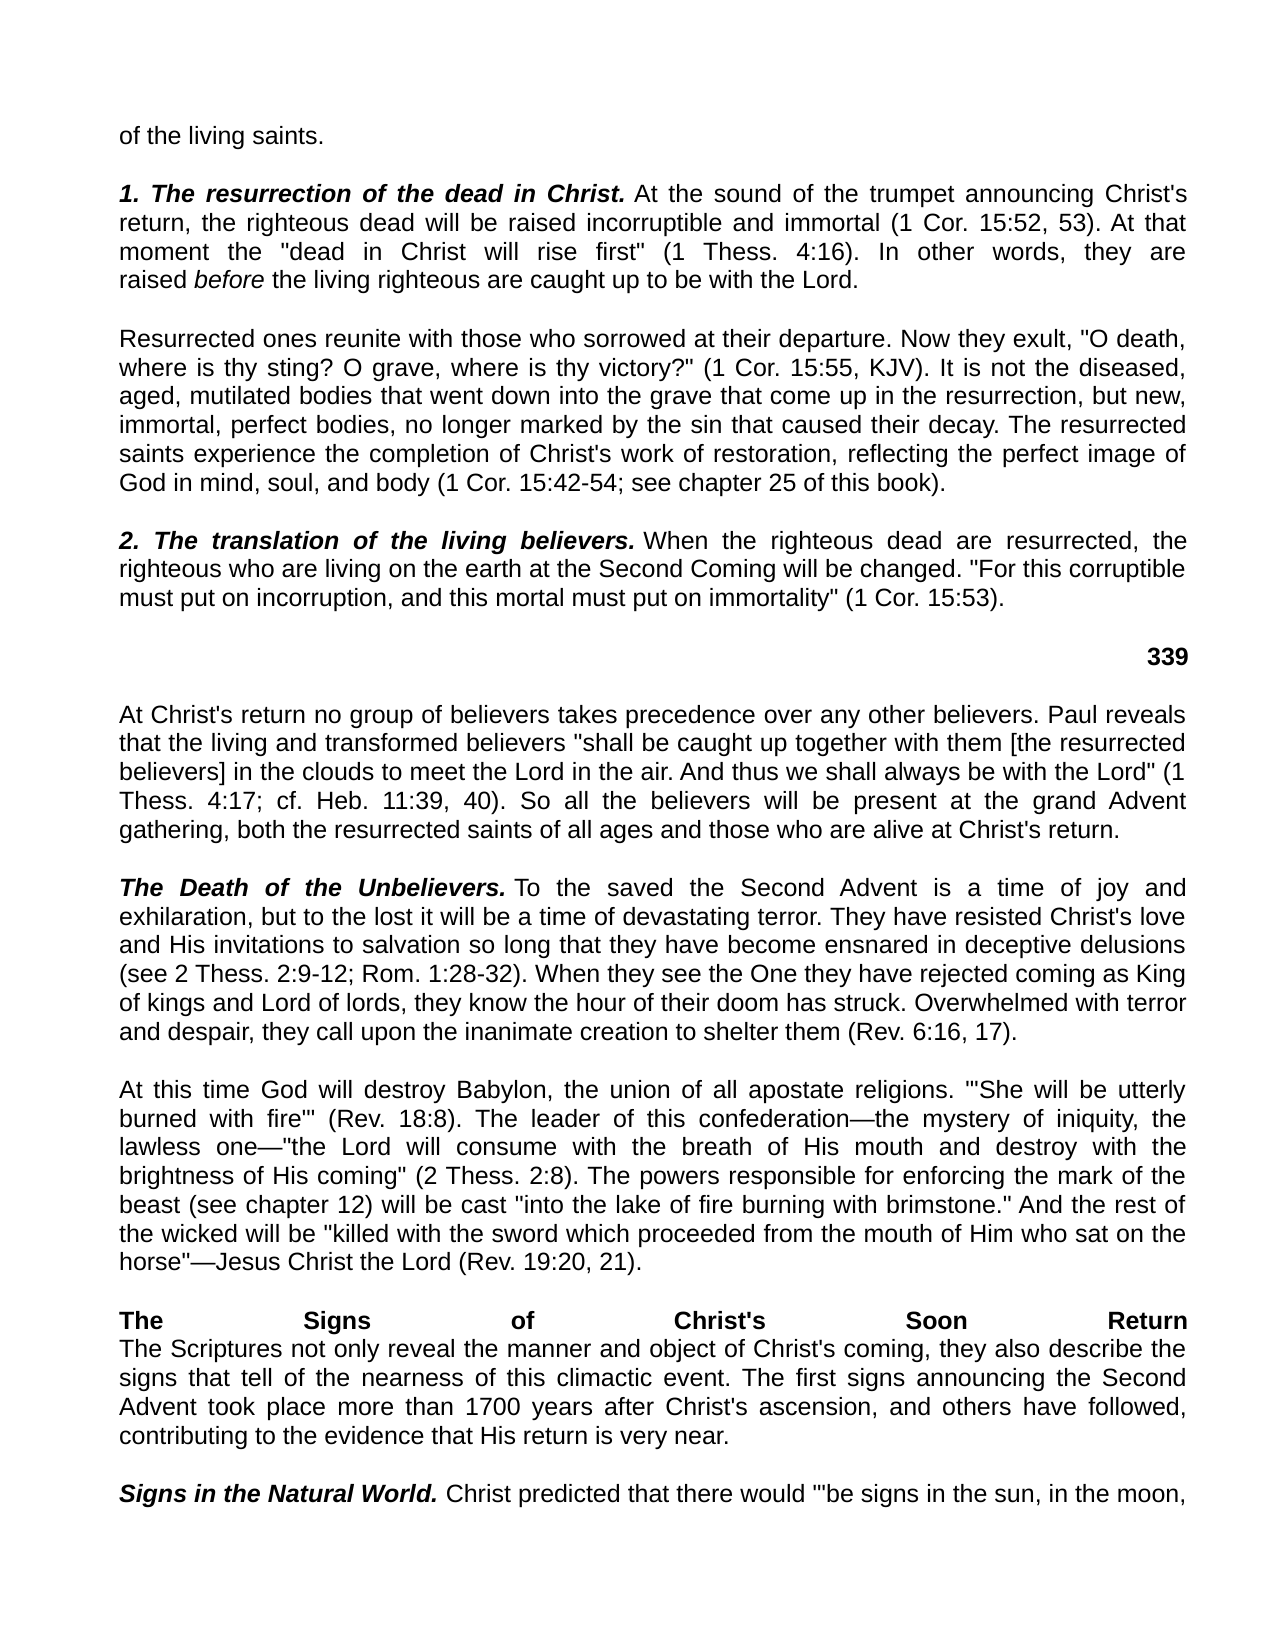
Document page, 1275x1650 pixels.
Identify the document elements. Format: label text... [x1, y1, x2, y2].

table_cell of the living saints. 1. The resurrection of the dead in Christ. At the sound of the trumpet announcing Christ's return, the righteous dead will be raised incorruptible and immortal (1 Cor. 15:52, 53). At that moment the "dead in Christ will rise first" (1 Thess. 4:16). In other words, they are raised before the living righteous are caught up to be with the Lord. Resurrected ones reunite with those who sorrowed at their departure. Now they exult, "O death, where is thy sting? O grave, where is thy victory?" (1 Cor. 15:55, KJV). It is not the diseased, aged, mutilated bodies that went down into the grave that come up in the resurrection, but new, immortal, perfect bodies, no longer marked by the sin that caused their decay. The resurrected saints experience the completion of Christ's work of restoration, reflecting the perfect image of God in mind, soul, and body (1 Cor. 15:42-54; see chapter 25 of this book). 2. The translation of the living believers. When the righteous dead are resurrected, the righteous who are living on the earth at the Second Coming will be changed. "For this corruptible must put on incorruption, and this mortal must put on immortality" (1 Cor. 15:53). 339 At Christ's return no group of believers takes precedence over any other believers. Paul reveals that the living and transformed believers "shall be caught up together with them [the resurrected believers] in the clouds to meet the Lord in the air. And thus we shall always be with the Lord" (1 Thess. 4:17; cf. Heb. 11:39, 40). So all the believers will be present at the grand Advent gathering, both the resurrected saints of all ages and those who are alive at Christ's return. The Death of the Unbelievers. To the saved the Second Advent is a time of joy and exhilaration, but to the lost it will be a time of devastating terror. They have resisted Christ's love and His invitations to salvation so long that they have become ensnared in deceptive delusions (see 2 Thess. 2:9-12; Rom. 1:28-32). When they see the One they have rejected coming as King of kings and Lord of lords, they know the hour of their doom has struck. Overwhelmed with terror and despair, they call upon the inanimate creation to shelter them (Rev. 6:16, 17). At this time God will destroy Babylon, the union of all apostate religions. "'She will be utterly burned with fire'" (Rev. 18:8). The leader of this confederation—the mystery of iniquity, the lawless one—"the Lord will consume with the breath of His mouth and destroy with the brightness of His coming" (2 Thess. 2:8). The powers responsible for enforcing the mark of the beast (see chapter 12) will be cast "into the lake of fire burning with brimstone." And the rest of the wicked will be "killed with the sword which proceeded from the mouth of Him who sat on the horse"—Jesus Christ the Lord (Rev. 19:20, 21). The Signs of Christ's Soon Return The Scriptures not only reveal the manner and object of Christ's coming, they also describe the signs that tell of the nearness of this climactic event. The first signs announcing the Second Advent took place more than 1700 years after Christ's ascension, and others have followed, contributing to the evidence that His return is very near. Signs in the Natural World. Christ predicted that there would "'be signs in the sun, in the moon, [116, 118, 1191, 1511]
